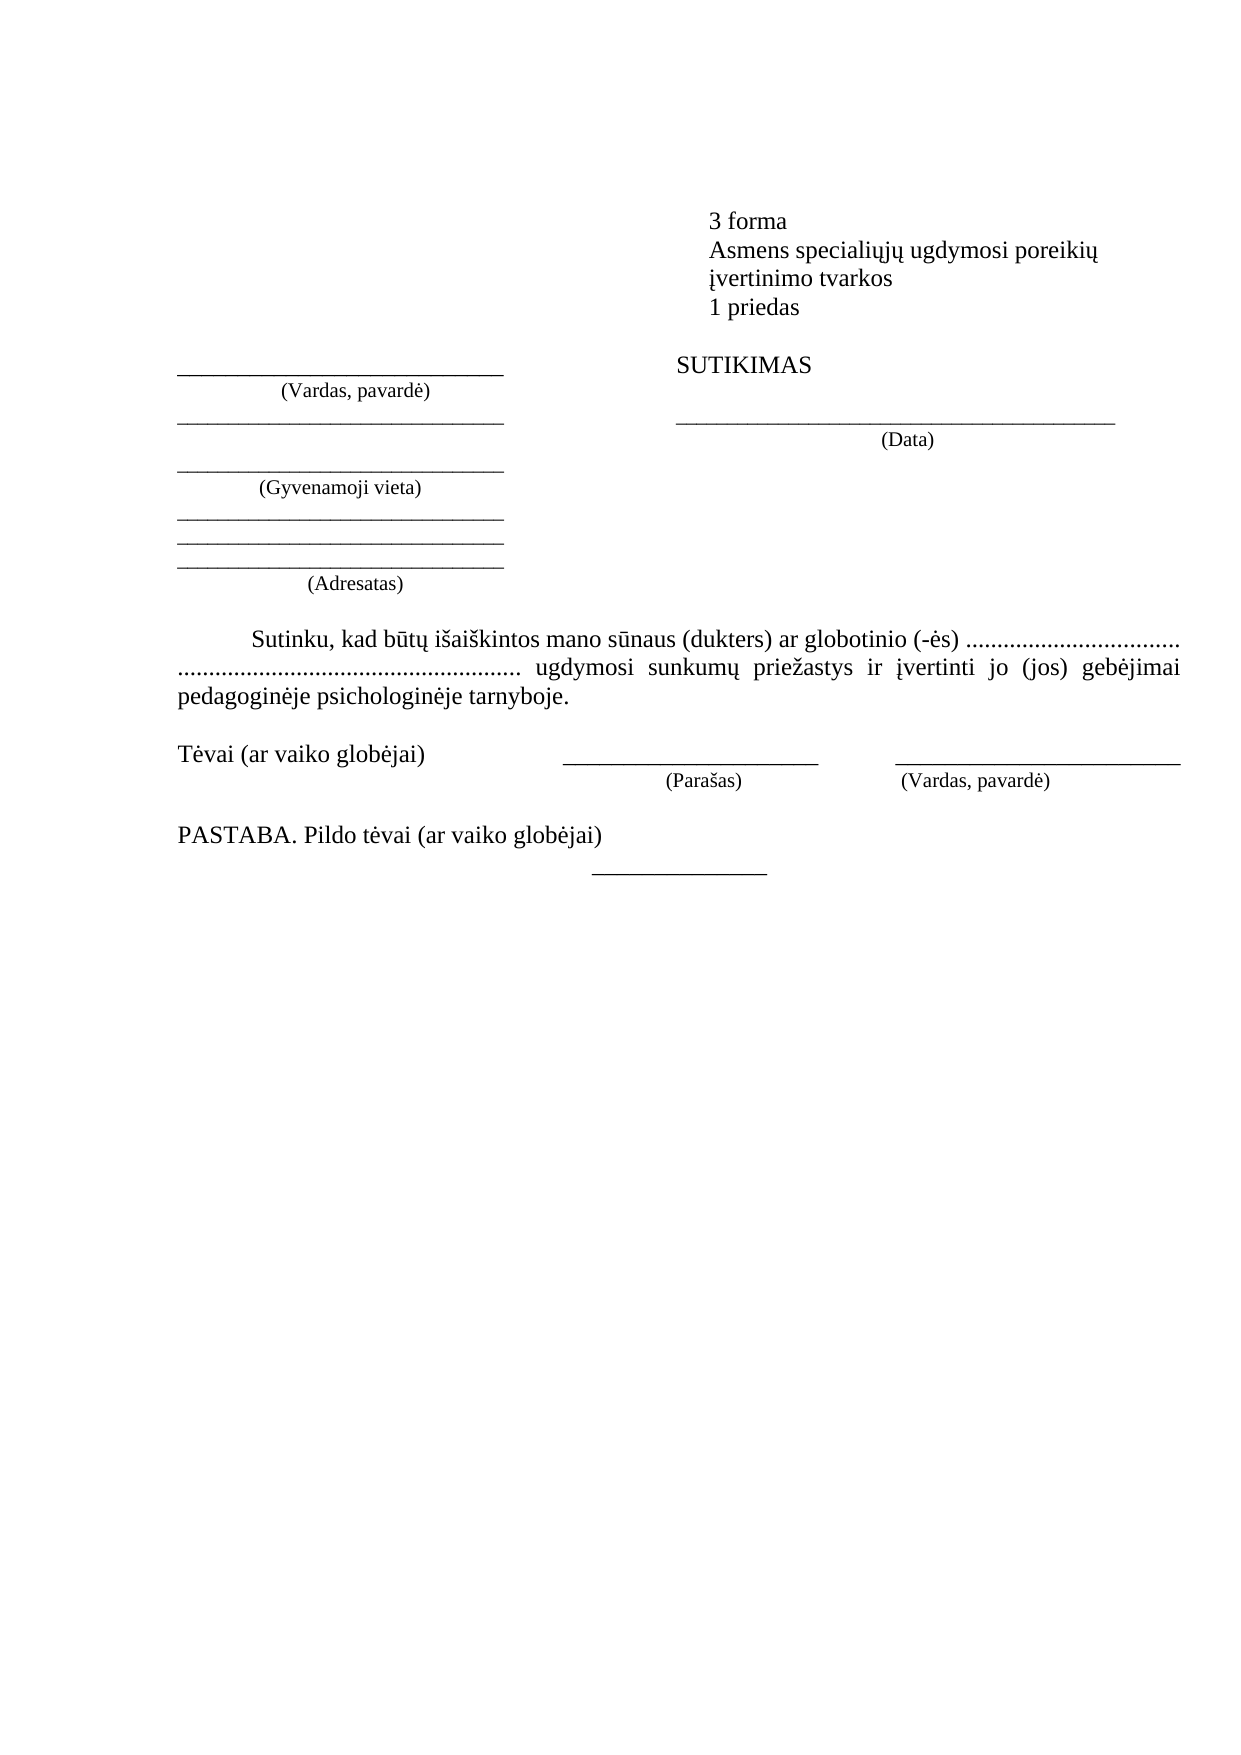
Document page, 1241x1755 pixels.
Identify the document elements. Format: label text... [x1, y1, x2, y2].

text Tėvai (ar vaiko globėjai) [177, 739, 1181, 767]
text Asmens specialiųjų ugdymosi poreikių [177, 235, 1181, 263]
text (Parašas) (Vardas, pavardė) [177, 767, 1181, 792]
text 3 forma [177, 206, 1181, 235]
text (Gyvenamoji vieta) [177, 475, 1181, 499]
text (Vardas, pavardė) [177, 378, 1181, 402]
text (Adresatas) [177, 571, 1181, 595]
text (Data) [177, 427, 1181, 451]
text ______________ [177, 849, 1181, 878]
text PASTABA. Pildo tėvai (ar vaiko globėjai) [177, 820, 1181, 849]
text SUTIKIMAS [177, 350, 1181, 378]
text 1 priedas [177, 292, 1181, 321]
text įvertinimo tvarkos [177, 263, 1181, 292]
text ugdymosi sunkumų priežastys ir įvertinti jo (jos) gebėjimai pedagoginėje psichologinėje tarnyboje. [177, 652, 1181, 710]
text Sutinku, kad būtų išaiškintos mano sūnaus (dukters) ar globotinio (-ės) [177, 624, 1181, 652]
